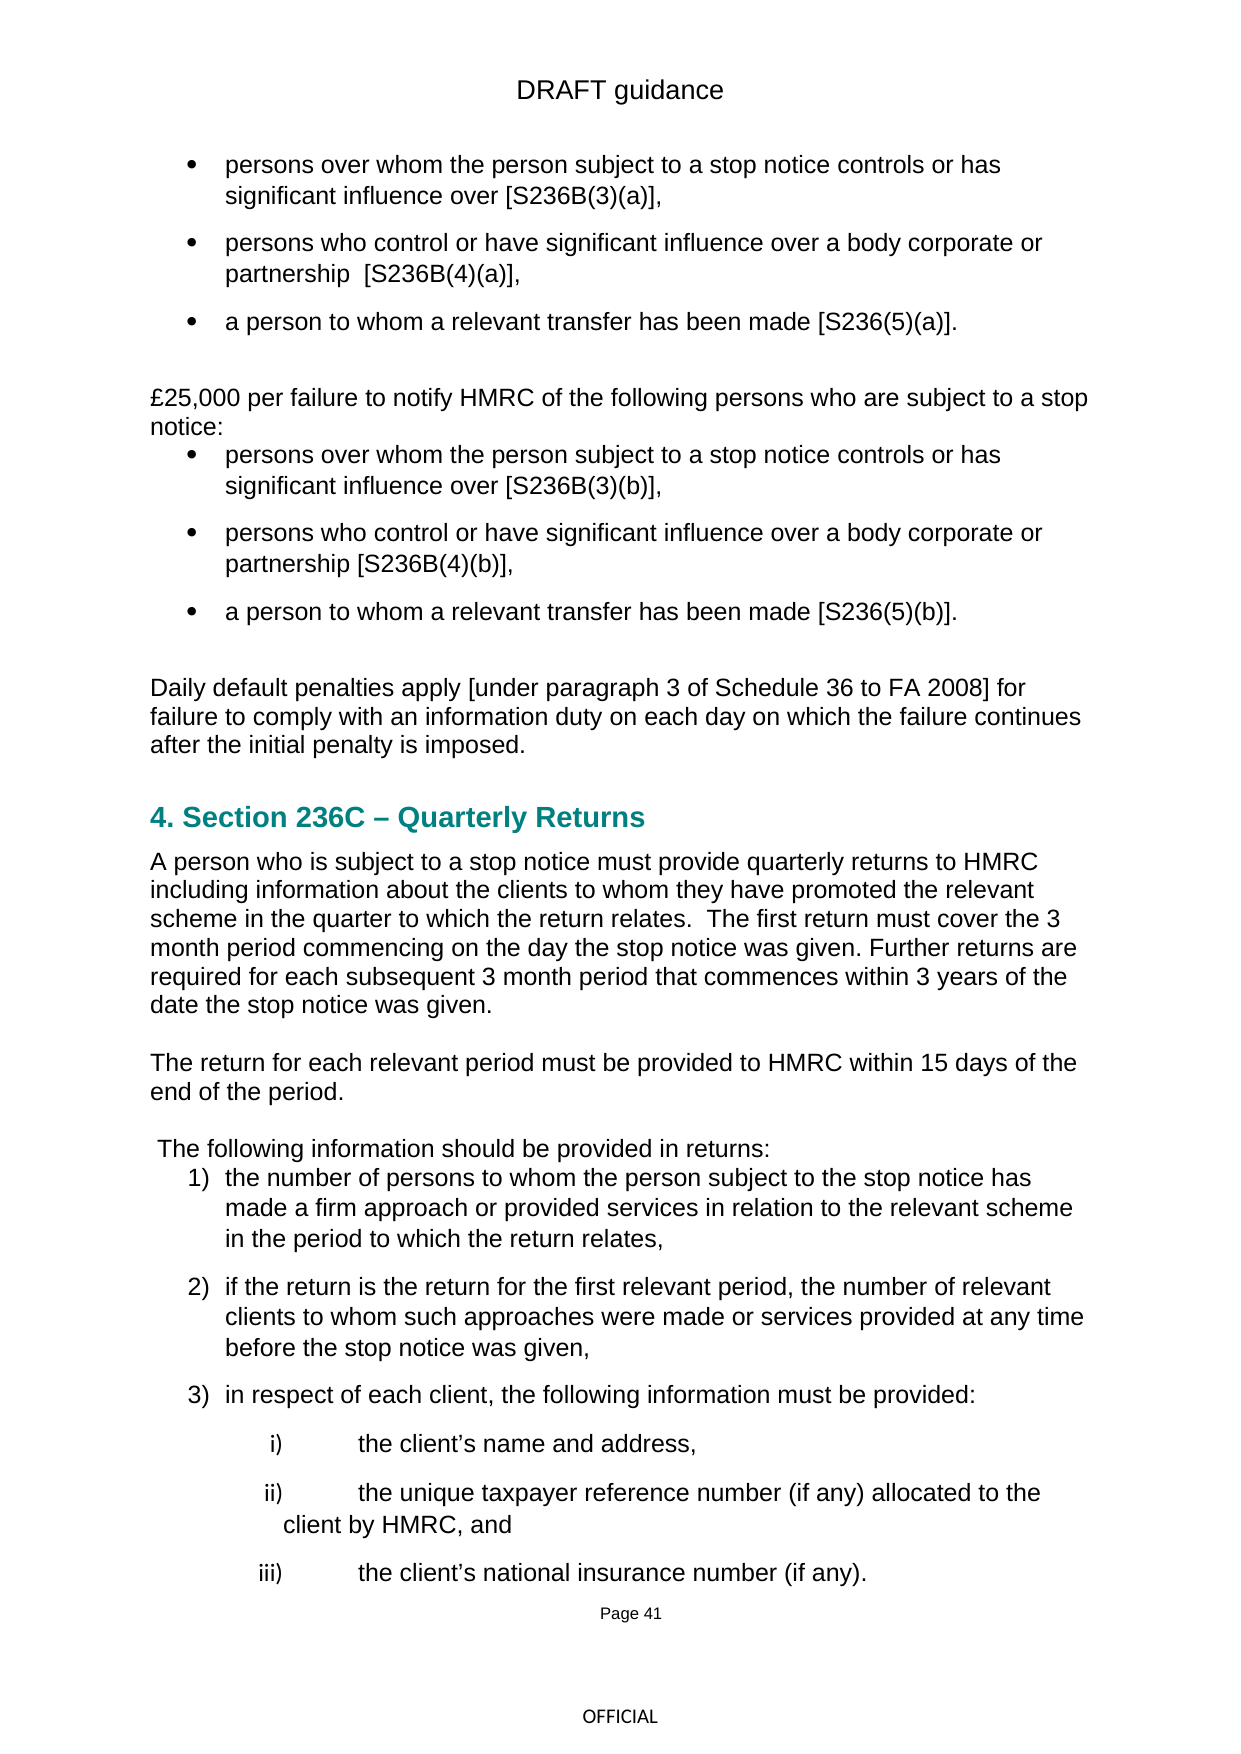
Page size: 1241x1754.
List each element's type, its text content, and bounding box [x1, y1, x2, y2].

text £25,000 per failure to notify HMRC of the following persons who are subject to a stop notice: [150, 383, 1090, 440]
text The return for each relevant period must be provided to HMRC within 15 days of the end of the period. [150, 1048, 1090, 1105]
text A person who is subject to a stop notice must provide quarterly returns to HMRC including information about the clients to whom they have promoted the relevant scheme in the quarter to which the return relates. The first return must cover the 3 month period commencing on the day the stop notice was given. Further returns are required for each subsequent 3 month period that commences within 3 years of the date the stop notice was given. [150, 846, 1090, 1019]
list persons who control or have significant influence over a body corporate or partnership [S236B(4)(b)], [187, 518, 1090, 578]
list persons over whom the person subject to a stop notice controls or has significant influence over [S236B(3)(b)], [187, 440, 1090, 500]
list persons who control or have significant influence over a body corporate or partnership [S236B(4)(a)], [187, 228, 1090, 288]
list if the return is the return for the first relevant period, the number of relevant clients to whom such approaches were made or services provided at any time before the stop notice was given, [187, 1272, 1090, 1362]
subtitle 4. Section 236C – Quarterly Returns [150, 800, 1090, 834]
text The following information should be provided in returns: [150, 1134, 1090, 1163]
list the client’s national insurance number (if any). [283, 1557, 1090, 1587]
list a person to whom a relevant transfer has been made [S236(5)(a)]. [187, 306, 1090, 335]
list the client’s name and address, [283, 1428, 1090, 1458]
list persons over whom the person subject to a stop notice controls or has significant influence over [S236B(3)(a)], [187, 150, 1090, 209]
list a person to whom a relevant transfer has been made [S236(5)(b)]. [187, 597, 1090, 626]
text Daily default penalties apply [under paragraph 3 of Schedule 36 to FA 2008] for failure to comply with an information duty on each day on which the failure continues after the initial penalty is imposed. [150, 673, 1090, 759]
list the unique taxpayer reference number (if any) allocated to the client by HMRC, and [283, 1477, 1090, 1538]
list the number of persons to whom the person subject to the stop notice has made a firm approach or provided services in relation to the relevant scheme in the period to which the return relates, [187, 1163, 1090, 1253]
list in respect of each client, the following information must be provided: [187, 1380, 1090, 1409]
